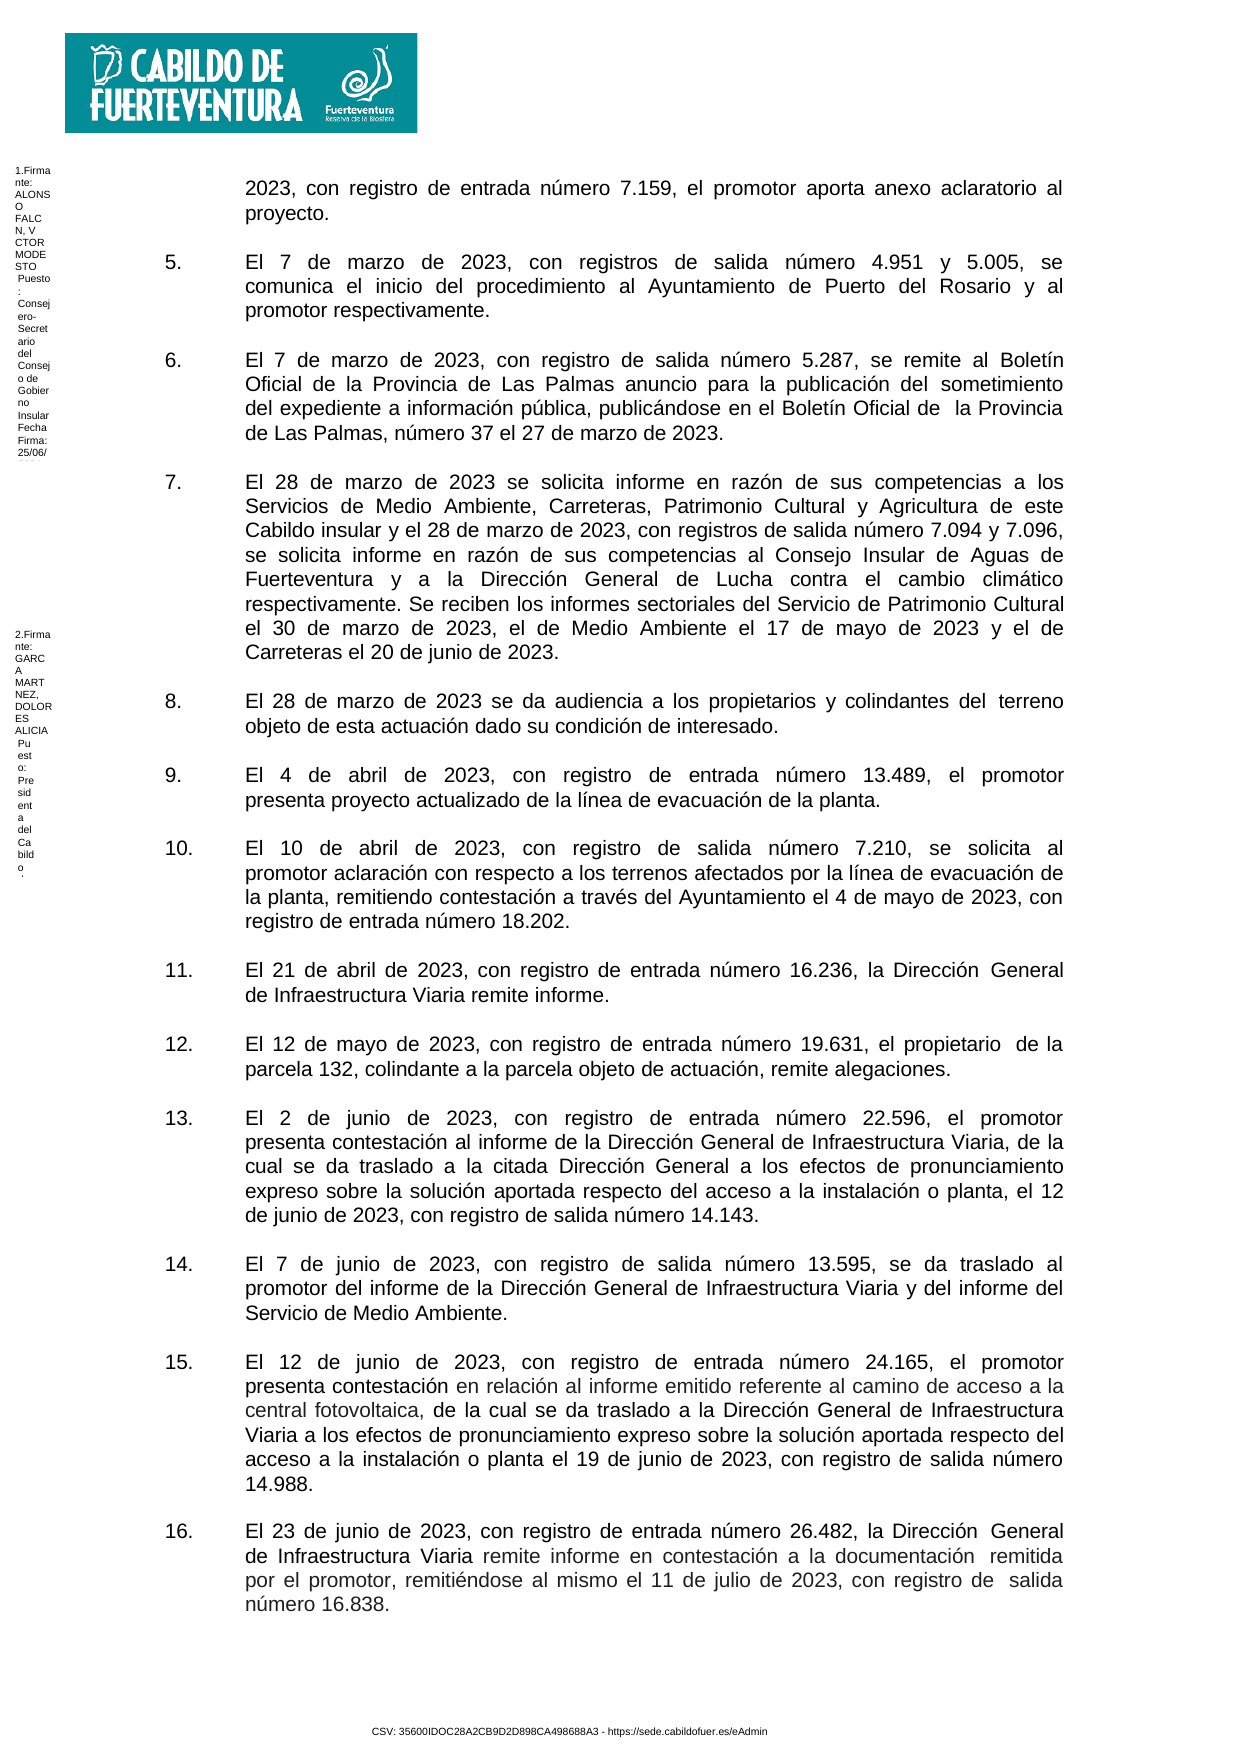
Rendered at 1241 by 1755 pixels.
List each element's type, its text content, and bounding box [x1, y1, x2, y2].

list El 4 de abril de 2023, con registro de entrada número 13.489, el promotor presenta proyecto actualizado de la línea de evacuación de la planta. [164, 763, 1064, 811]
list El 28 de marzo de 2023 se da audiencia a los propietarios y colindantes del terreno objeto de esta actuación dado su condición de interesado. [164, 689, 1064, 738]
list El 21 de abril de 2023, con registro de entrada número 16.236, la Dirección General de Infraestructura Viaria remite informe. [164, 958, 1064, 1007]
list El 12 de junio de 2023, con registro de entrada número 24.165, el promotor presenta contestación en relación al informe emitido referente al camino de acceso a la central fotovoltaica, de la cual se da traslado a la Dirección General de Infraestructura Viaria a los efectos de pronunciamiento expreso sobre la solución aportada respecto del acceso a la instalación o planta el 19 de junio de 2023, con registro de salida número 14.988. [164, 1349, 1064, 1495]
text 1.Firmante: ALONSO FALC N, V CTOR MODESTO [15, 165, 52, 273]
text Puesto: Presidenta del Cabildo de Fuerteventura Fecha Firma: 25/06/2024 11:15:12 [18, 737, 34, 877]
list El 7 de marzo de 2023, con registro de salida número 5.287, se remite al Boletín Oficial de la Provincia de Las Palmas anuncio para la publicación del sometimiento del expediente a información pública, publicándose en el Boletín Oficial de la Provincia de Las Palmas, número 37 el 27 de marzo de 2023. [164, 347, 1064, 444]
text Puesto: Consejero-Secretario del Consejo de Gobierno Insular Fecha Firma: 25/06/2024 10:39:54 [18, 273, 51, 461]
text [34, 737, 52, 877]
list El 12 de mayo de 2023, con registro de entrada número 19.631, el propietario de la parcela 132, colindante a la parcela objeto de actuación, remite alegaciones. [164, 1032, 1064, 1080]
text [13, 164, 52, 461]
list El 10 de abril de 2023, con registro de salida número 7.210, se solicita al promotor aclaración con respecto a los terrenos afectados por la línea de evacuación de la planta, remitiendo contestación a través del Ayuntamiento el 4 de mayo de 2023, con registro de entrada número 18.202. [164, 836, 1064, 933]
text 2.Firmante: GARC A MART NEZ, DOLORES ALICIA [15, 629, 52, 737]
text 2023, con registro de entrada número 7.159, el promotor aporta anexo aclaratorio al proyecto. [245, 176, 1064, 225]
list El 23 de junio de 2023, con registro de entrada número 26.482, la Dirección General de Infraestructura Viaria remite informe en contestación a la documentación remitida por el promotor, remitiéndose al mismo el 11 de julio de 2023, con registro de salida número 16.838. [164, 1519, 1064, 1616]
list El 7 de marzo de 2023, con registros de salida número 4.951 y 5.005, se comunica el inicio del procedimiento al Ayuntamiento de Puerto del Rosario y al promotor respectivamente. [164, 249, 1064, 322]
list El 28 de marzo de 2023 se solicita informe en razón de sus competencias a los Servicios de Medio Ambiente, Carreteras, Patrimonio Cultural y Agricultura de este Cabildo insular y el 28 de marzo de 2023, con registros de salida número 7.094 y 7.096, se solicita informe en razón de sus competencias al Consejo Insular de Aguas de Fuerteventura y a la Dirección General de Lucha contra el cambio climático respectivamente. Se reciben los informes sectoriales del Servicio de Patrimonio Cultural el 30 de marzo de 2023, el de Medio Ambiente el 17 de mayo de 2023 y el de Carreteras el 20 de junio de 2023. [164, 469, 1064, 664]
list El 2 de junio de 2023, con registro de entrada número 22.596, el promotor presenta contestación al informe de la Dirección General de Infraestructura Viaria, de la cual se da traslado a la citada Dirección General a los efectos de pronunciamiento expreso sobre la solución aportada respecto del acceso a la instalación o planta, el 12 de junio de 2023, con registro de salida número 14.143. [164, 1105, 1064, 1227]
list El 7 de junio de 2023, con registro de salida número 13.595, se da traslado al promotor del informe de la Dirección General de Infraestructura Viaria y del informe del Servicio de Medio Ambiente. [164, 1252, 1064, 1324]
